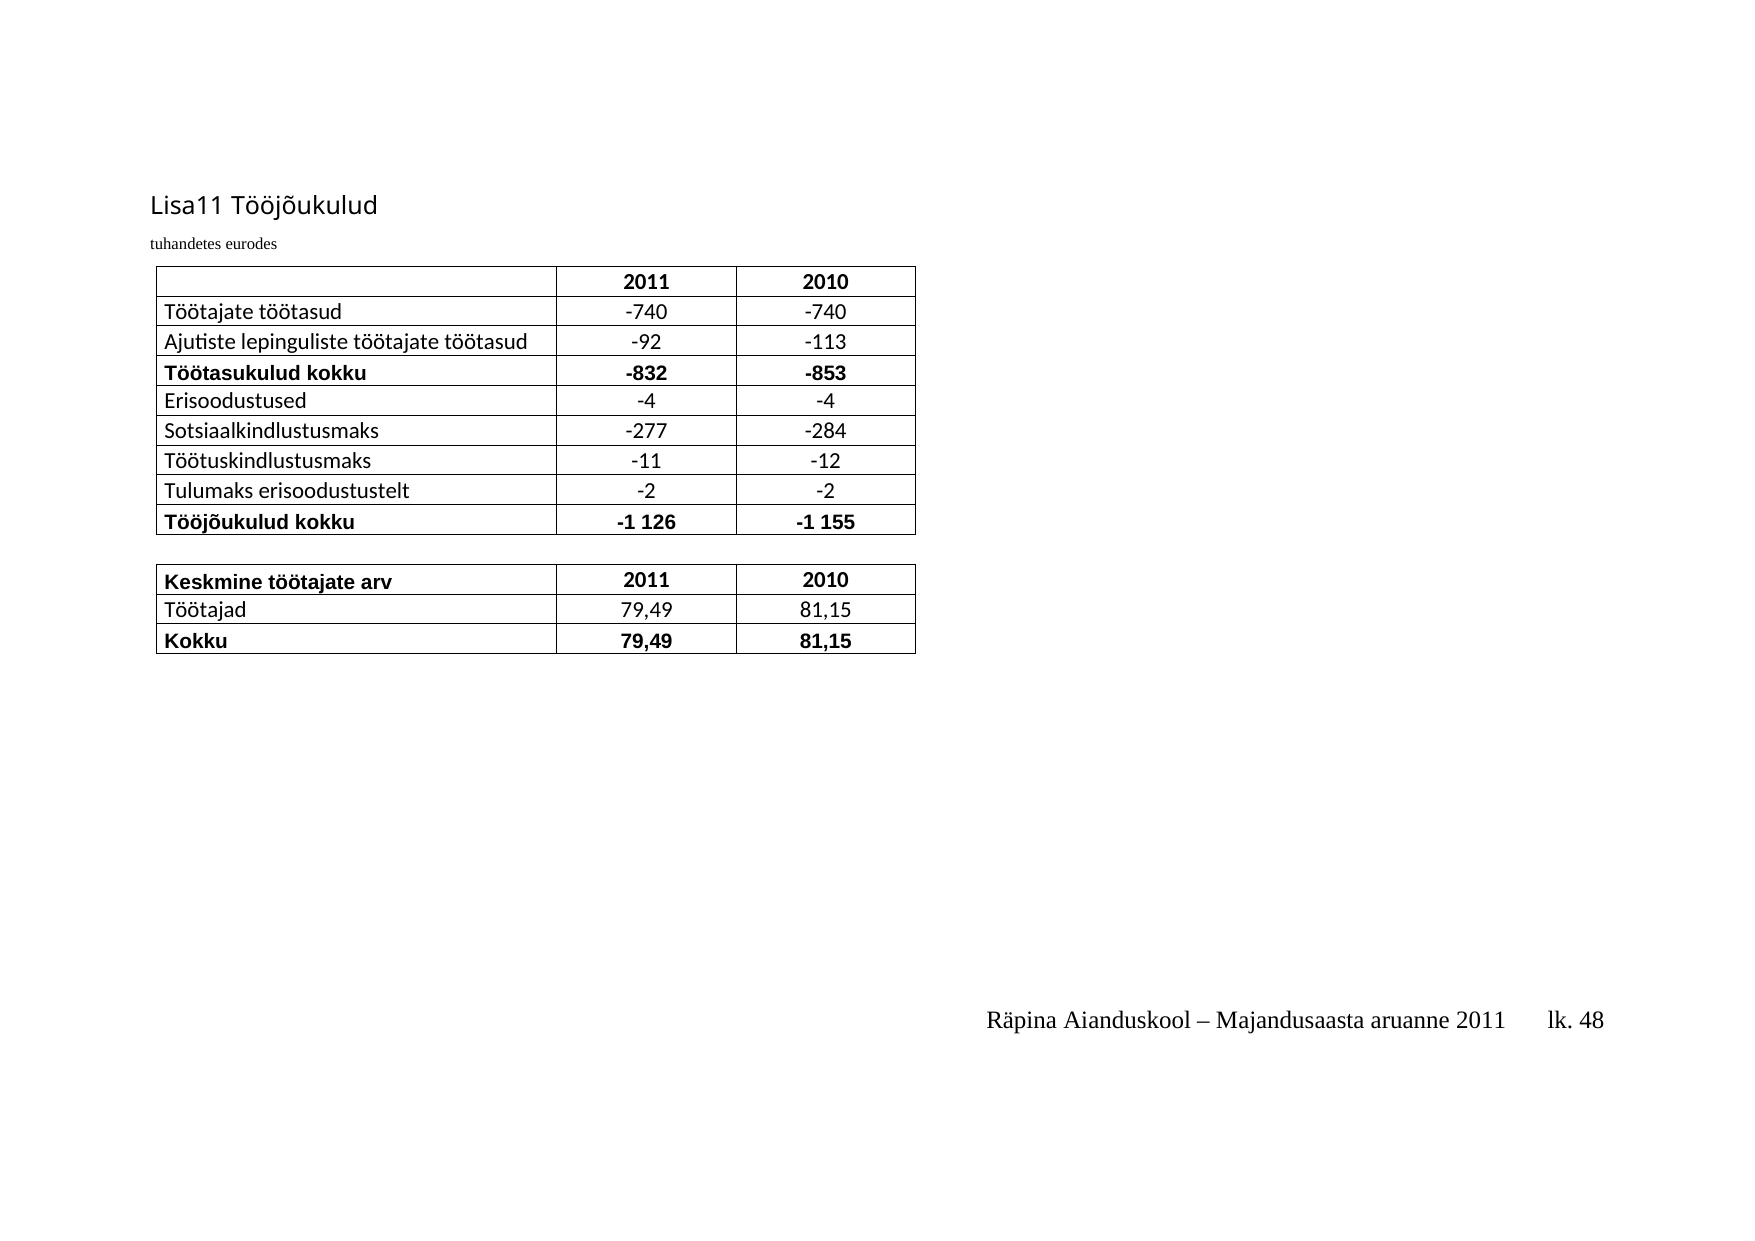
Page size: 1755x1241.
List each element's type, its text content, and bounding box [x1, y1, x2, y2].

table_cell -4 [557, 386, 736, 415]
table_cell -12 [737, 446, 915, 474]
table_cell [557, 535, 736, 564]
table_header 2011 [557, 267, 736, 296]
table_cell [736, 535, 915, 564]
table_cell -853 [737, 356, 915, 385]
table_cell 81,15 [737, 595, 915, 623]
table_cell Erisoodustused [157, 386, 556, 415]
table_cell Töötajad [157, 595, 556, 623]
table_cell 81,15 [737, 624, 915, 653]
text Lisa11 Tööjõukulud [150, 187, 1604, 222]
table_cell [157, 535, 557, 564]
text tuhandetes eurodes [150, 234, 1604, 253]
table_cell -284 [737, 416, 915, 444]
table_cell Ajutiste lepinguliste töötajate töötasud [157, 326, 556, 355]
table_cell Tööjõukulud kokku [157, 505, 556, 534]
table_cell -740 [737, 297, 915, 325]
table_cell 79,49 [557, 624, 736, 653]
table_cell 2011 [557, 565, 736, 593]
table_cell -2 [737, 475, 915, 504]
table_cell -113 [737, 326, 915, 355]
table_cell -4 [737, 386, 915, 415]
table_header 2010 [737, 267, 915, 296]
table_cell Sotsiaalkindlustusmaks [157, 416, 556, 444]
table_cell -1 126 [557, 505, 736, 534]
table_cell Töötasukulud kokku [157, 356, 556, 385]
table_cell 79,49 [557, 595, 736, 623]
table_cell -2 [557, 475, 736, 504]
table_cell Tulumaks erisoodustustelt [157, 475, 556, 504]
table_cell -1 155 [737, 505, 915, 534]
table_header [157, 267, 556, 296]
table_cell -277 [557, 416, 736, 444]
table_cell Töötuskindlustusmaks [157, 446, 556, 474]
table_cell -740 [557, 297, 736, 325]
table_cell Kokku [157, 624, 556, 653]
table_cell 2010 [737, 565, 915, 593]
table_cell -11 [557, 446, 736, 474]
table_cell Töötajate töötasud [157, 297, 556, 325]
table_cell -92 [557, 326, 736, 355]
table_cell Keskmine töötajate arv [157, 565, 556, 593]
table_cell -832 [557, 356, 736, 385]
